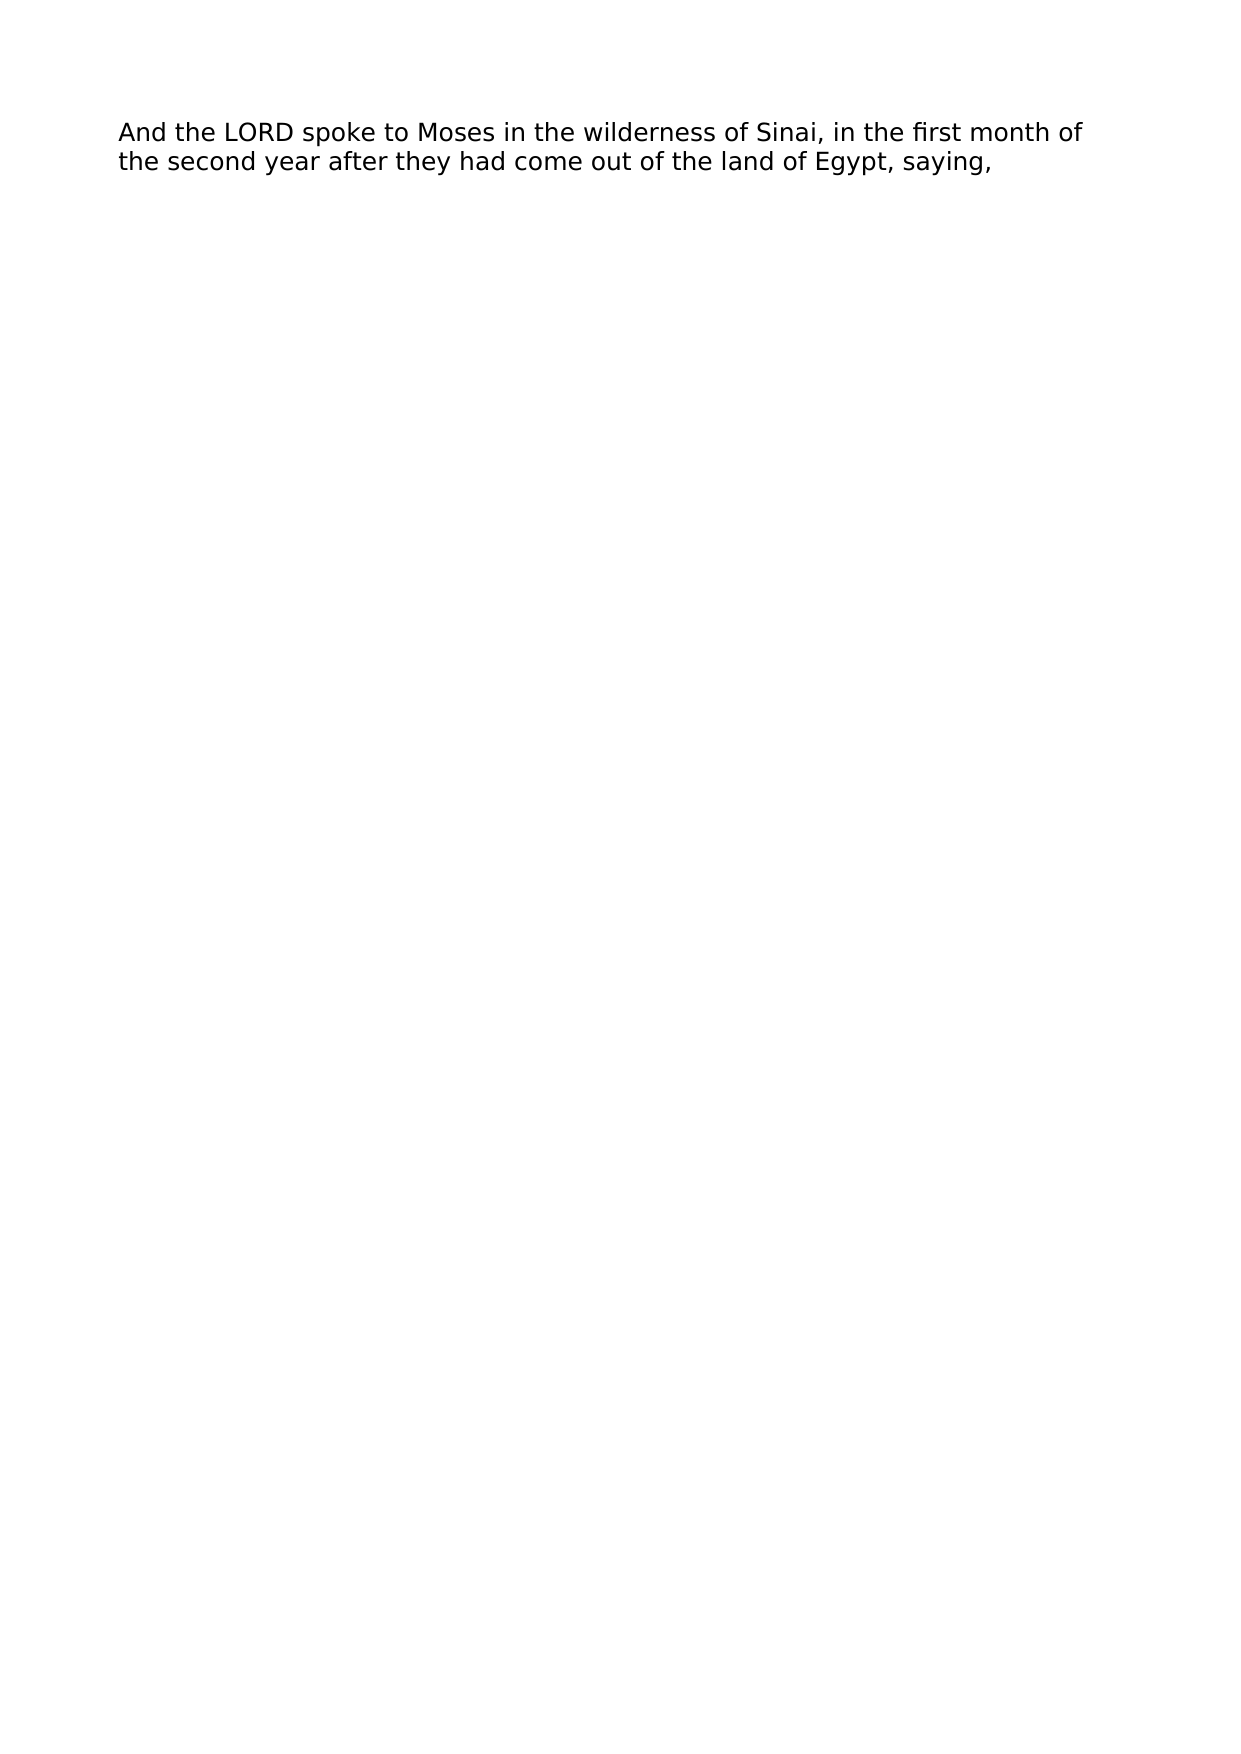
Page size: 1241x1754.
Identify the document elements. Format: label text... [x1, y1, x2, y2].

text And the LORD spoke to Moses in the wilderness of Sinai, in the first month of the second year after they had come out of the land of Egypt, saying, [118, 118, 1122, 176]
